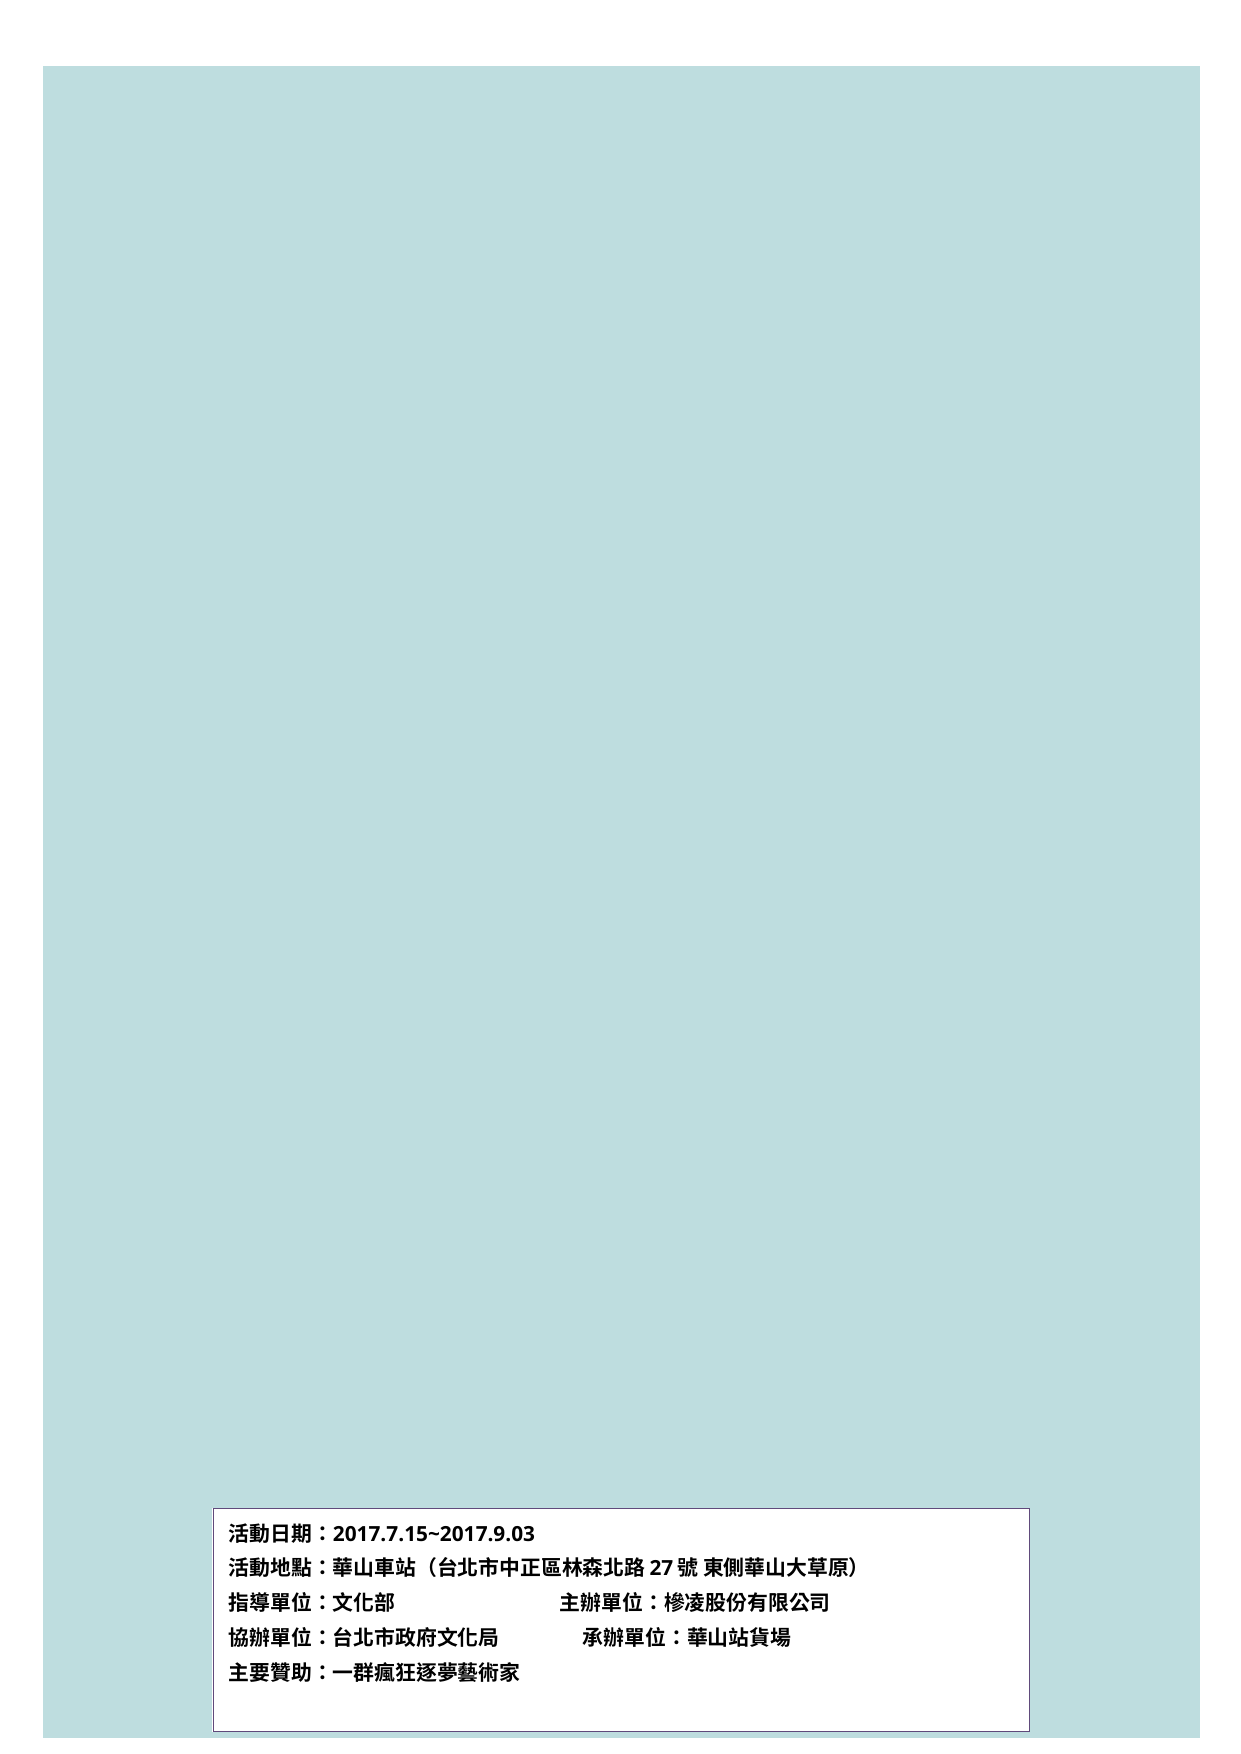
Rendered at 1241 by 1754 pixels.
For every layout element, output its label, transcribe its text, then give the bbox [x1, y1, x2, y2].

text 指導單位：文化部 主辦單位：槮凌股份有限公司 [228, 1586, 1014, 1617]
text 協辦單位：台北市政府文化局 承辦單位：華山站貨場 [228, 1621, 1014, 1651]
text 活動日期：2017.7.15~2017.9.03 [228, 1517, 1014, 1547]
text 主要贊助：一群瘋狂逐夢藝術家 [228, 1656, 1014, 1686]
text 活動地點：華山車站（台北市中正區林森北路27號 東側華山大草原） [228, 1552, 1014, 1582]
